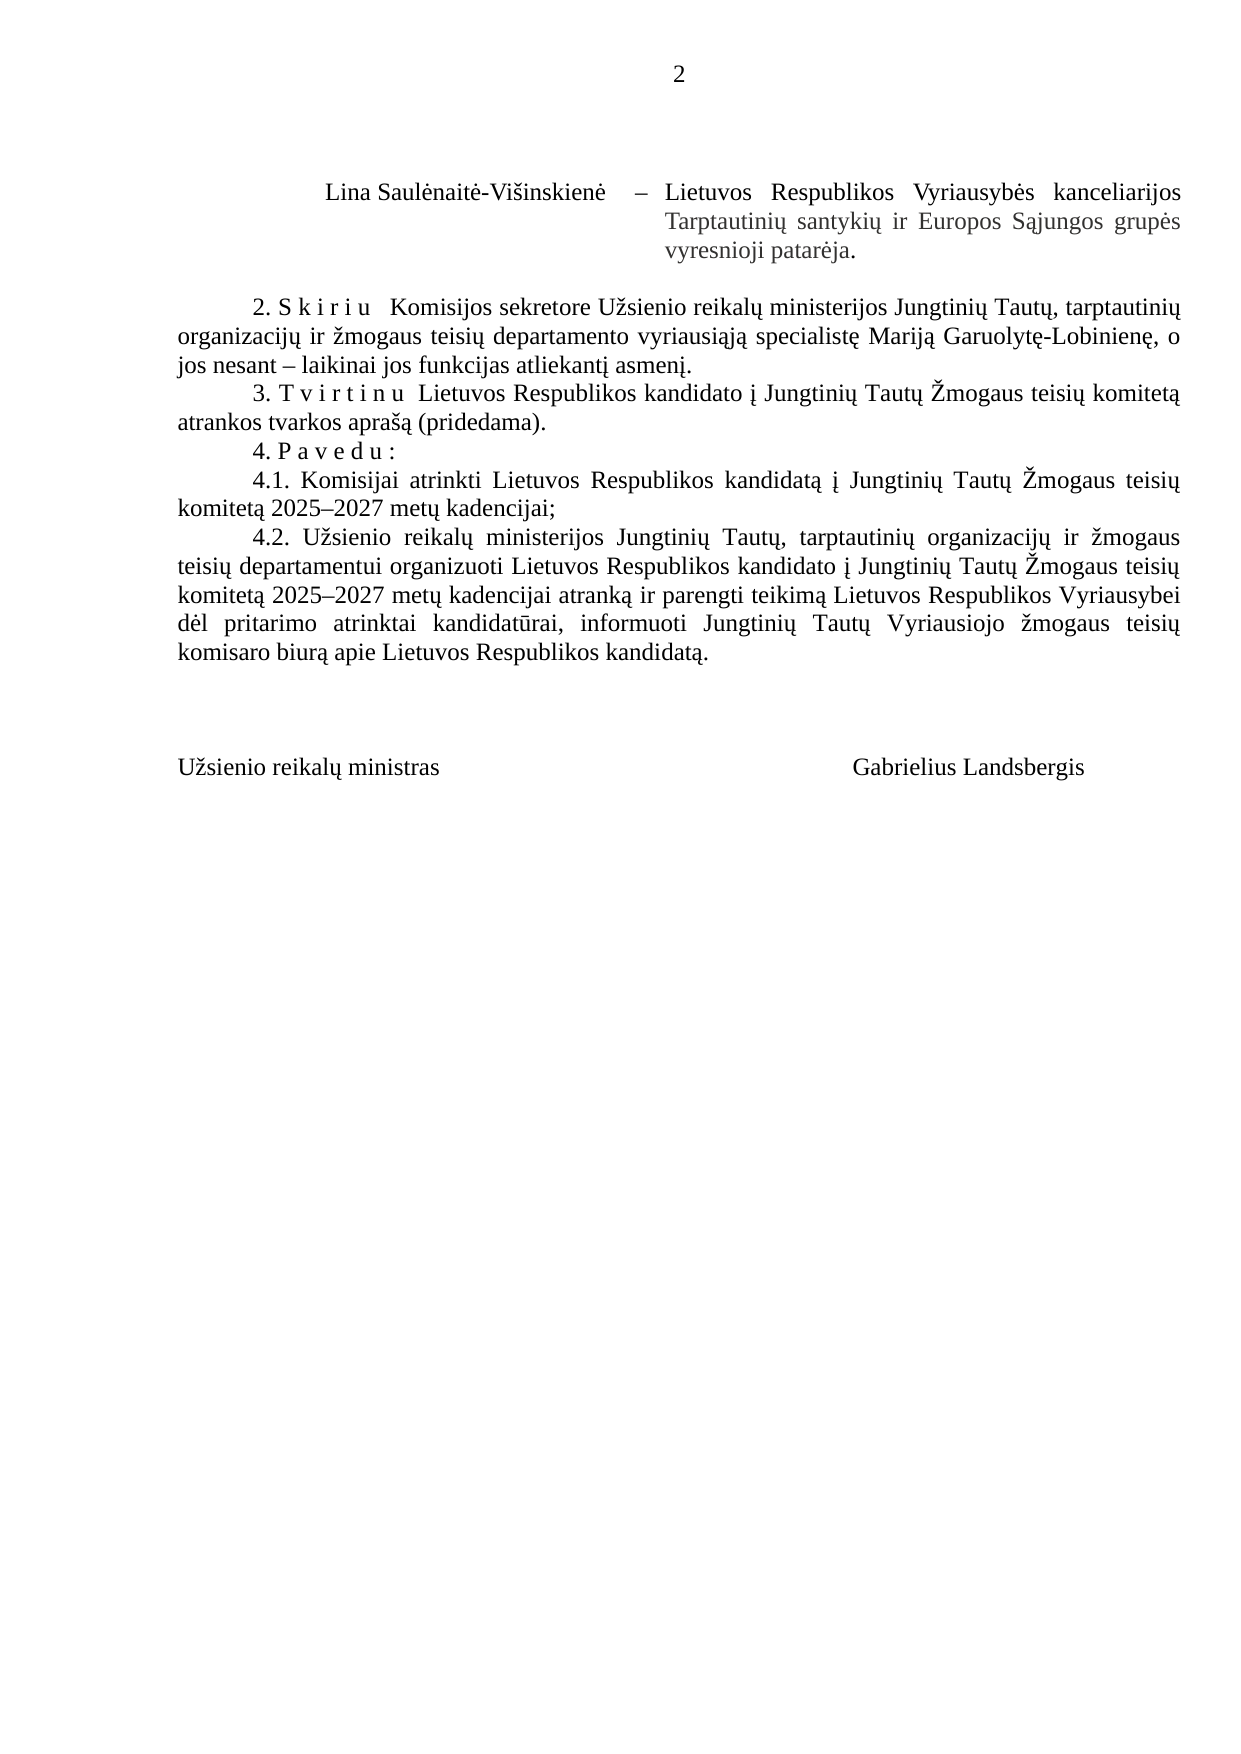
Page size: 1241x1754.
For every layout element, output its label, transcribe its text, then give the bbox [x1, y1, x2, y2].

text 4.1. Komisijai atrinkti Lietuvos Respublikos kandidatą į Jungtinių Tautų Žmogaus teisių komitetą 2025–2027 metų kadencijai; [177, 465, 1181, 522]
text 4.2. Užsienio reikalų ministerijos Jungtinių Tautų, tarptautinių organizacijų ir žmogaus teisių departamentui organizuoti Lietuvos Respublikos kandidato į Jungtinių Tautų Žmogaus teisių komitetą 2025–2027 metų kadencijai atranką ir parengti teikimą Lietuvos Respublikos Vyriausybei dėl pritarimo atrinktai kandidatūrai, informuoti Jungtinių Tautų Vyriausiojo žmogaus teisių komisaro biurą apie Lietuvos Respublikos kandidatą. [177, 522, 1181, 666]
text 4. Pavedu: [177, 436, 1181, 465]
text 2. Skiriu Komisijos sekretore Užsienio reikalų ministerijos Jungtinių Tautų, tarptautinių organizacijų ir žmogaus teisių departamento vyriausiąją specialistę Mariją Garuolytę-Lobinienę, o jos nesant – laikinai jos funkcijas atliekantį asmenį. [177, 292, 1181, 378]
text 3. Tvirtinu Lietuvos Respublikos kandidato į Jungtinių Tautų Žmogaus teisių komitetą atrankos tvarkos aprašą (pridedama). [177, 378, 1181, 436]
text Lina Saulėnaitė-Višinskienė ‒ Lietuvos Respublikos Vyriausybės kanceliarijos Tarptautinių santykių ir Europos Sąjungos grupės vyresnioji patarėja. [325, 177, 1181, 263]
text Užsienio reikalų ministras Gabrielius Landsbergis [177, 752, 1181, 781]
